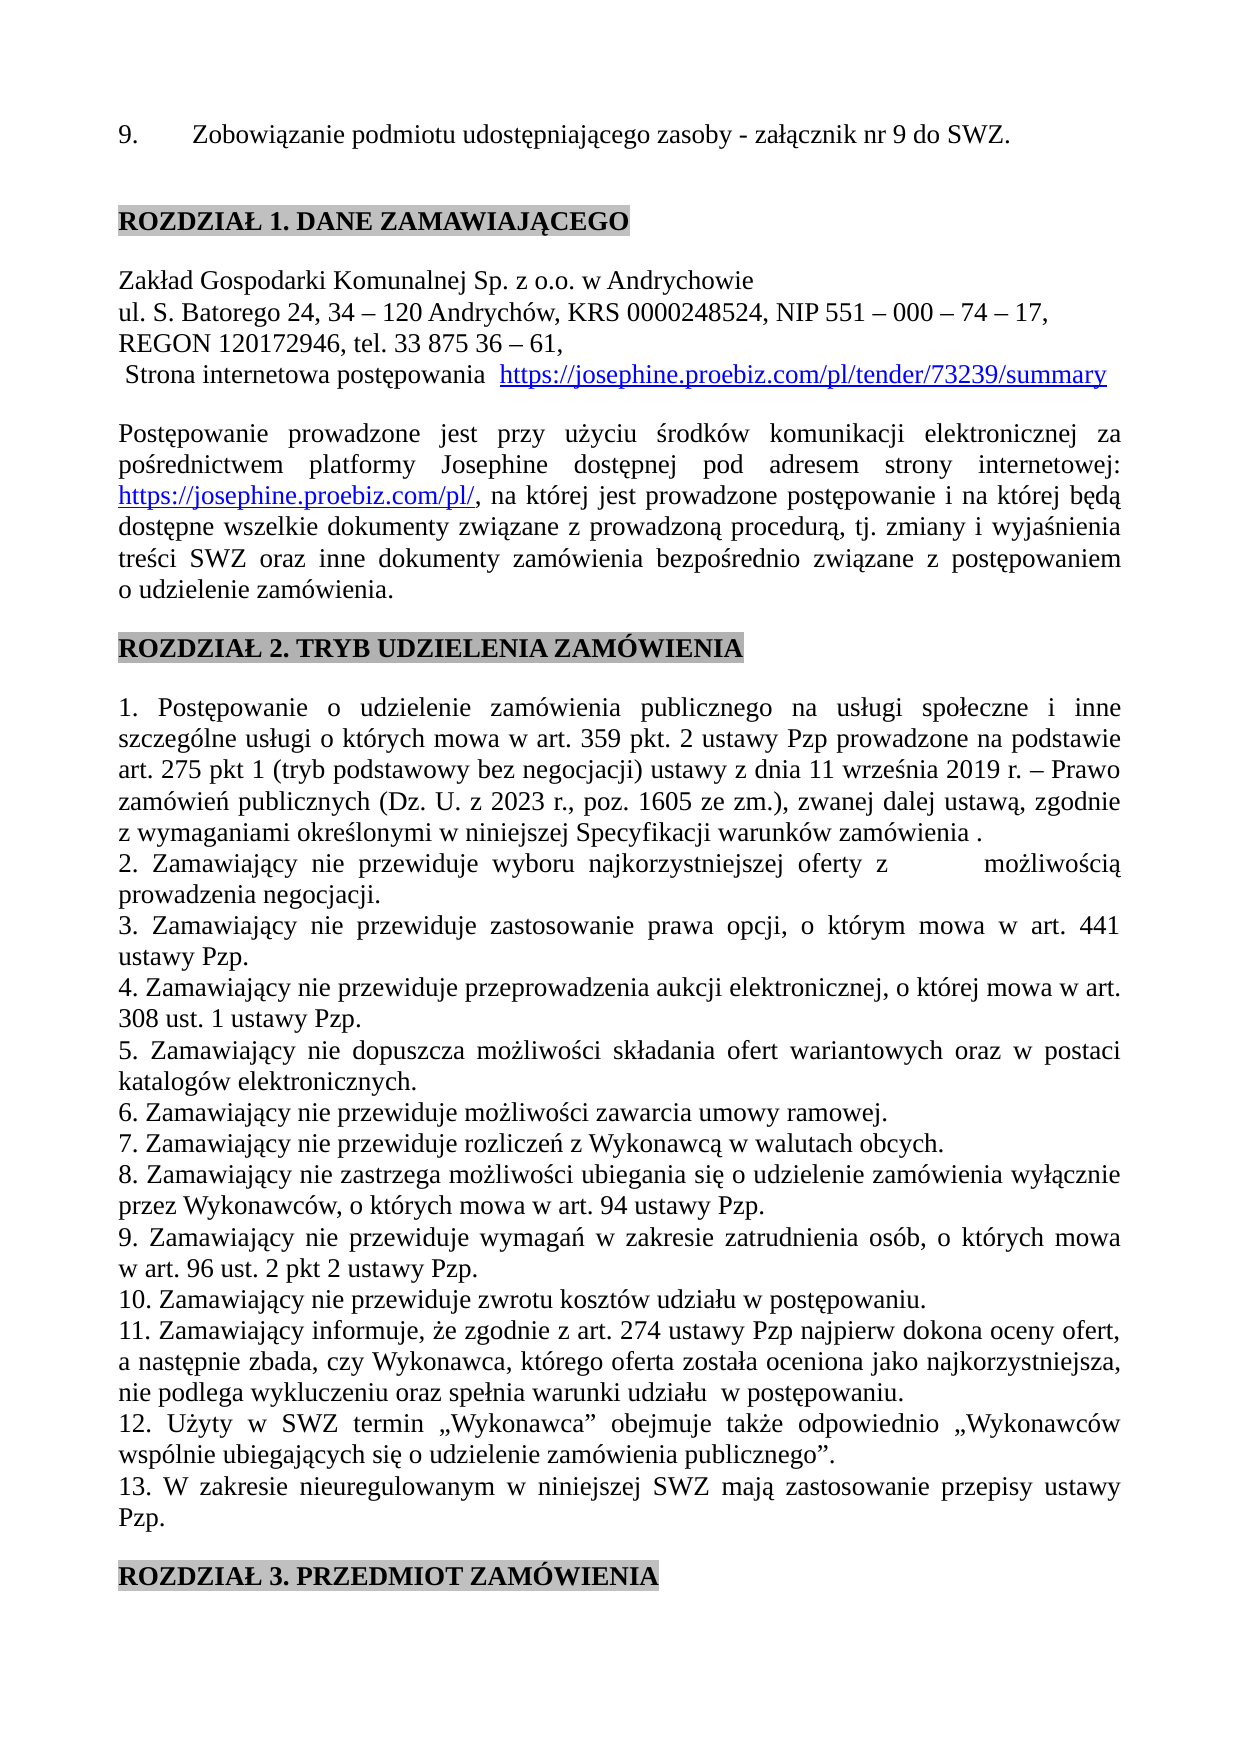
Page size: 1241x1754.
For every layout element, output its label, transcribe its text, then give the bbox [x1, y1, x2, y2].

text Zakład Gospodarki Komunalnej Sp. z o.o. w Andrychowie [118, 264, 1122, 296]
text Strona internetowa postępowania https://josephine.proebiz.com/pl/tender/73239/summary [118, 358, 1122, 389]
text ROZDZIAŁ 2. TRYB UDZIELENIA ZAMÓWIENIA [118, 632, 1122, 663]
text 10. Zamawiający nie przewiduje zwrotu kosztów udziału w postępowaniu. [118, 1283, 1122, 1314]
text 1. Postępowanie o udzielenie zamówienia publicznego na usługi społeczne i inne szczególne usługi o których mowa w art. 359 pkt. 2 ustawy Pzp prowadzone na podstawie art. 275 pkt 1 (tryb podstawowy bez negocjacji) ustawy z dnia 11 września 2019 r. – Prawo zamówień publicznych (Dz. U. z 2023 r., poz. 1605 ze zm.), zwanej dalej ustawą, zgodnie z wymaganiami określonymi w niniejszej Specyfikacji warunków zamówienia . [118, 691, 1122, 847]
text 12. Użyty w SWZ termin „Wykonawca” obejmuje także odpowiednio „Wykonawców wspólnie ubiegających się o udzielenie zamówienia publicznego”. [118, 1407, 1122, 1470]
text 9. Zobowiązanie podmiotu udostępniającego zasoby - załącznik nr 9 do SWZ. [118, 118, 1122, 149]
text ul. S. Batorego 24, 34 – 120 Andrychów, KRS 0000248524, NIP 551 – 000 – 74 – 17, [118, 296, 1122, 327]
text 11. Zamawiający informuje, że zgodnie z art. 274 ustawy Pzp najpierw dokona oceny ofert, a następnie zbada, czy Wykonawca, którego oferta została oceniona jako najkorzystniejsza, nie podlega wykluczeniu oraz spełnia warunki udziału w postępowaniu. [118, 1314, 1122, 1407]
text 2. Zamawiający nie przewiduje wyboru najkorzystniejszej oferty z możliwością prowadzenia negocjacji. [118, 847, 1122, 909]
text ROZDZIAŁ 3. PRZEDMIOT ZAMÓWIENIA [118, 1560, 1122, 1591]
text REGON 120172946, tel. 33 875 36 – 61, [118, 327, 1122, 358]
text 7. Zamawiający nie przewiduje rozliczeń z Wykonawcą w walutach obcych. [118, 1127, 1122, 1158]
text 5. Zamawiający nie dopuszcza możliwości składania ofert wariantowych oraz w postaci katalogów elektronicznych. [118, 1034, 1122, 1096]
text Postępowanie prowadzone jest przy użyciu środków komunikacji elektronicznej za pośrednictwem platformy Josephine dostępnej pod adresem strony internetowej: https://josephine.proebiz.com/pl/, na której jest prowadzone postępowanie i na której będą dostępne wszelkie dokumenty związane z prowadzoną procedurą, tj. zmiany i wyjaśnienia treści SWZ oraz inne dokumenty zamówienia bezpośrednio związane z postępowaniem o udzielenie zamówienia. [118, 417, 1122, 604]
text 9. Zamawiający nie przewiduje wymagań w zakresie zatrudnienia osób, o których mowa w art. 96 ust. 2 pkt 2 ustawy Pzp. [118, 1221, 1122, 1283]
text 4. Zamawiający nie przewiduje przeprowadzenia aukcji elektronicznej, o której mowa w art. 308 ust. 1 ustawy Pzp. [118, 971, 1122, 1034]
text 6. Zamawiający nie przewiduje możliwości zawarcia umowy ramowej. [118, 1096, 1122, 1127]
text 13. W zakresie nieuregulowanym w niniejszej SWZ mają zastosowanie przepisy ustawy Pzp. [118, 1470, 1122, 1532]
text 3. Zamawiający nie przewiduje zastosowanie prawa opcji, o którym mowa w art. 441 ustawy Pzp. [118, 909, 1122, 971]
text 8. Zamawiający nie zastrzega możliwości ubiegania się o udzielenie zamówienia wyłącznie przez Wykonawców, o których mowa w art. 94 ustawy Pzp. [118, 1158, 1122, 1221]
text ROZDZIAŁ 1. DANE ZAMAWIAJĄCEGO [118, 205, 1122, 236]
